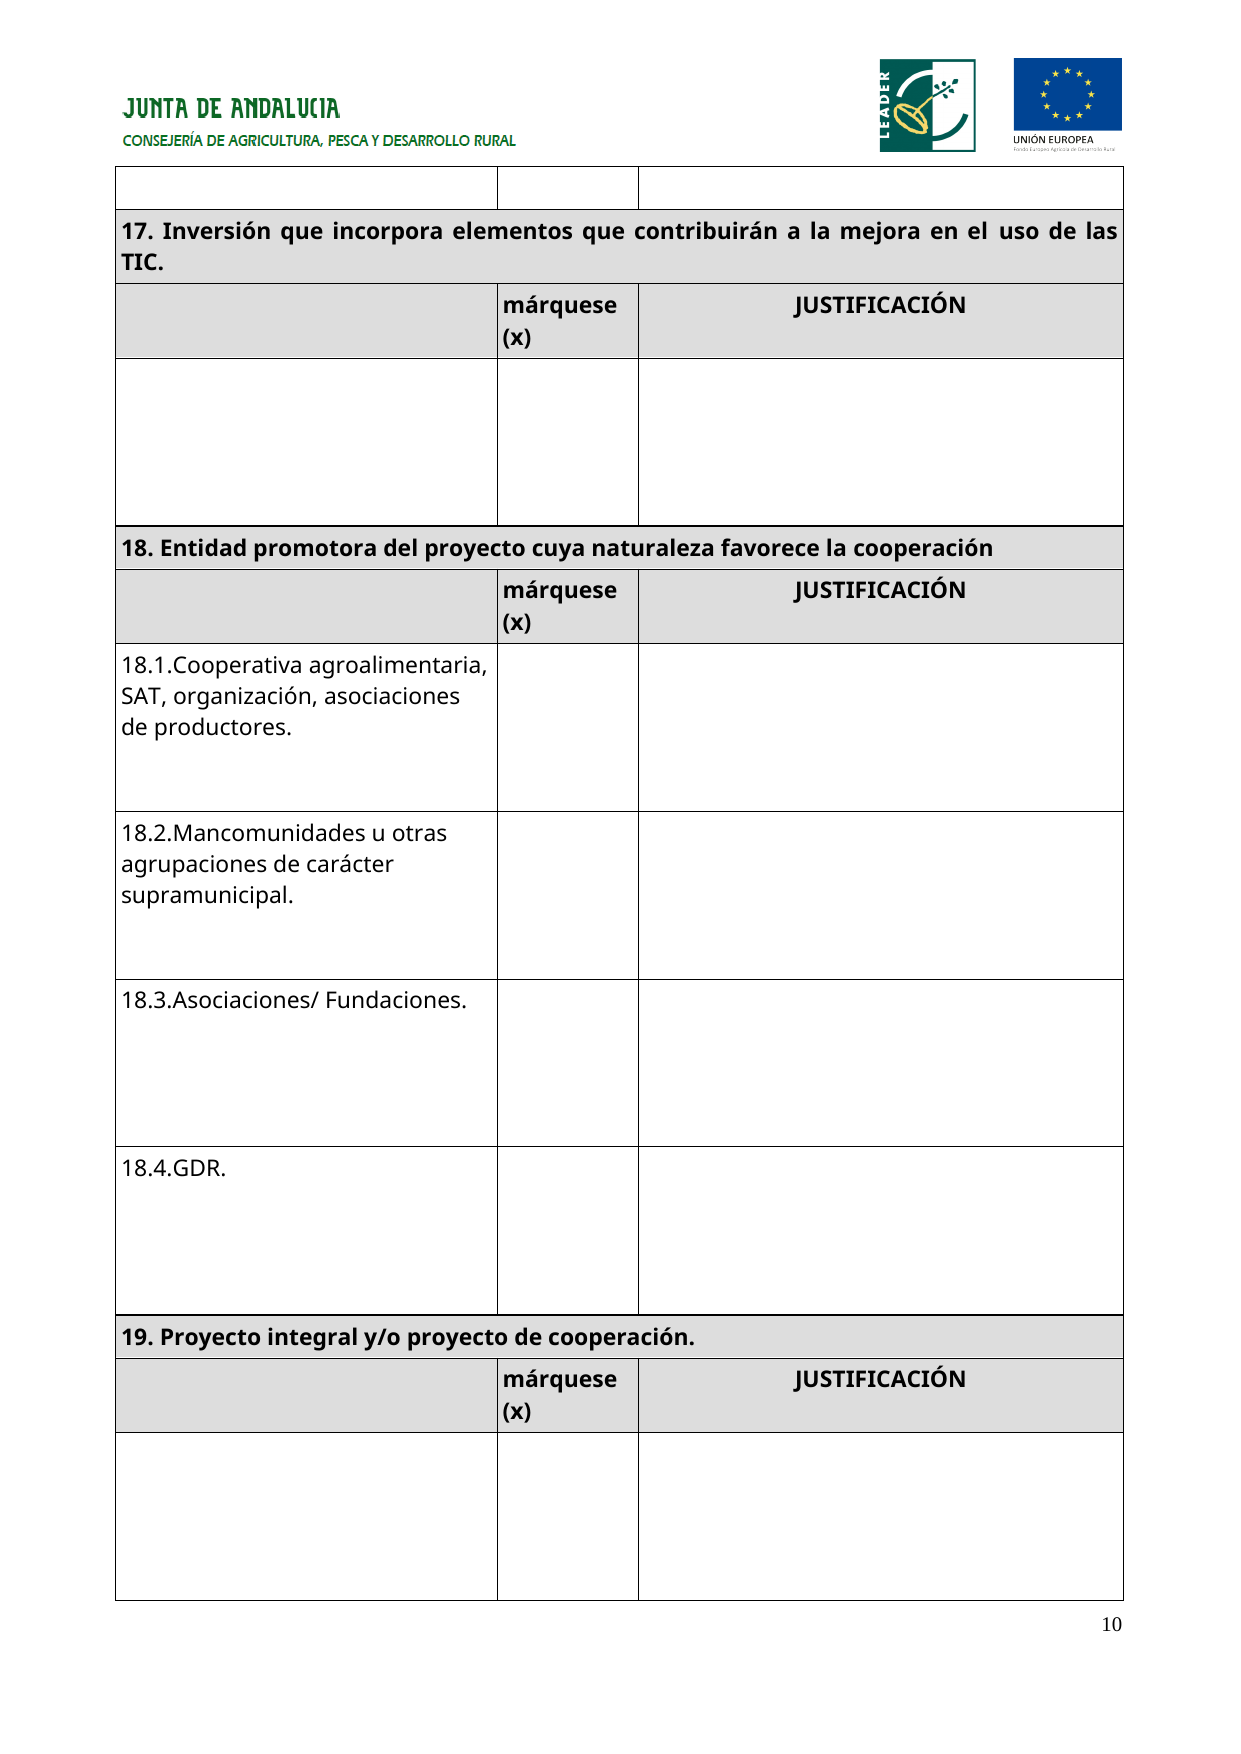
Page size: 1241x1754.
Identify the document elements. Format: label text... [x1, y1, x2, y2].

table_cell 18.3.Asociaciones/ Fundaciones. [116, 980, 497, 1146]
table_cell [639, 167, 1123, 209]
table_cell [116, 1433, 497, 1599]
table_cell [116, 1359, 497, 1432]
table_cell márquese (x) [498, 1359, 638, 1432]
table_cell [116, 167, 497, 209]
table_cell [498, 644, 638, 811]
table_cell márquese (x) [498, 570, 638, 643]
table_cell [498, 980, 638, 1146]
picture [122, 94, 521, 149]
table_header 17. Inversión que incorpora elementos que contribuirán a la mejora en el uso de las TIC. [116, 210, 1123, 283]
table_cell [639, 1147, 1123, 1314]
table_cell [498, 1433, 638, 1599]
table_cell [639, 980, 1123, 1146]
picture [1013, 58, 1122, 152]
table_cell [639, 644, 1123, 811]
table_cell [639, 812, 1123, 978]
table_cell 18.2.Mancomunidades u otras agrupaciones de carácter supramunicipal. [116, 812, 497, 978]
table_header 19. Proyecto integral y/o proyecto de cooperación. [116, 1316, 1123, 1357]
table_cell [116, 570, 497, 643]
table_cell [498, 167, 638, 209]
table_cell 18.1.Cooperativa agroalimentaria, SAT, organización, asociaciones de productores. [116, 644, 497, 811]
table_cell JUSTIFICACIÓN [639, 1359, 1123, 1432]
table_header 18. Entidad promotora del proyecto cuya naturaleza favorece la cooperación [116, 527, 1123, 568]
table_cell [498, 1147, 638, 1314]
table_cell [116, 284, 497, 357]
table_cell [116, 359, 497, 525]
table_cell [639, 1433, 1123, 1599]
table_cell 18.4.GDR. [116, 1147, 497, 1314]
table_cell [639, 359, 1123, 525]
table_cell JUSTIFICACIÓN [639, 284, 1123, 357]
table_cell [498, 812, 638, 978]
table_cell márquese (x) [498, 284, 638, 357]
table_cell JUSTIFICACIÓN [639, 570, 1123, 643]
table_cell [498, 359, 638, 525]
